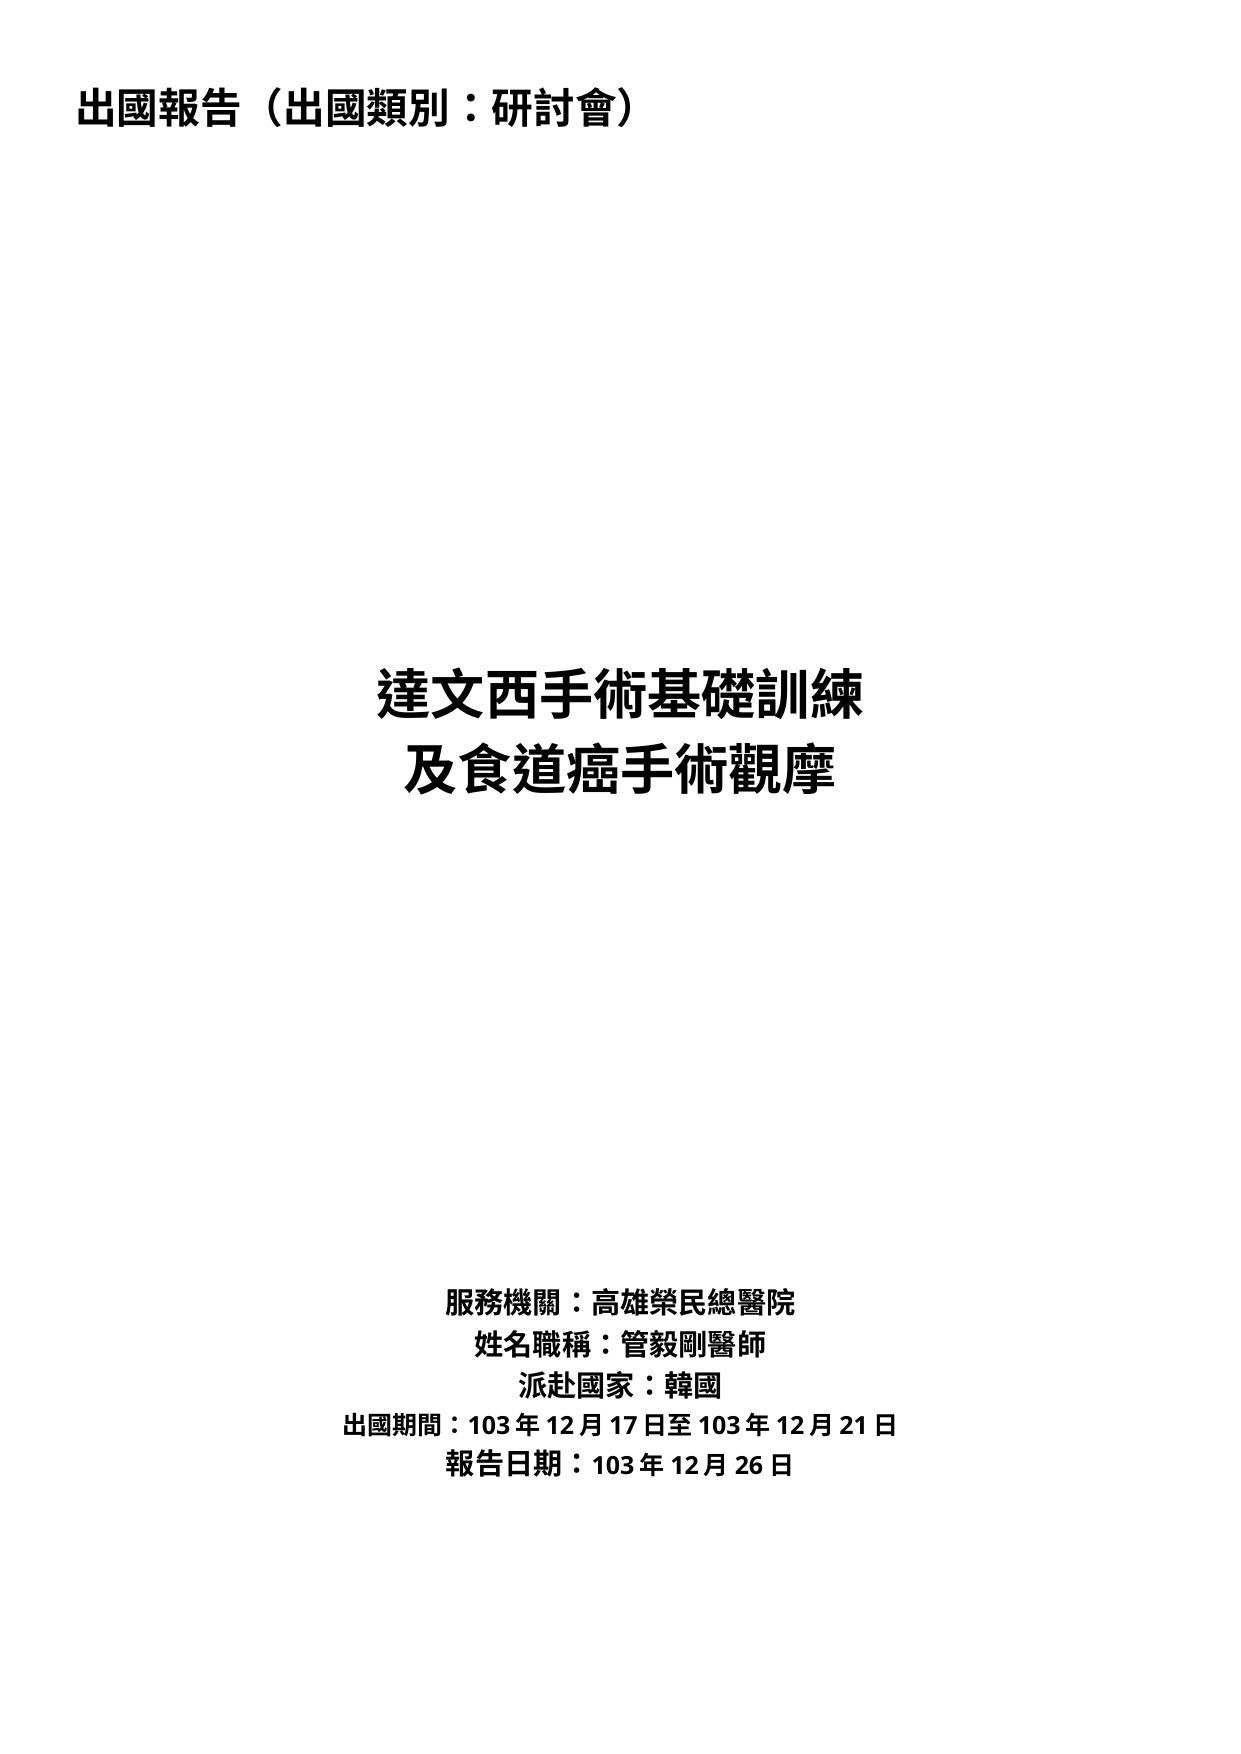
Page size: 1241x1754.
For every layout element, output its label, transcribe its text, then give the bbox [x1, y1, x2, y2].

text 報告日期：103年 12月 26 日 [75, 1441, 1165, 1483]
text 出國報告（出國類別：研討會） [75, 75, 1165, 135]
text 姓名職稱：管毅剛醫師 [75, 1322, 1165, 1363]
text 服務機關：高雄榮民總醫院 [75, 1280, 1165, 1322]
text 達文西手術基礎訓練 [75, 664, 1165, 727]
text 及食道癌手術觀摩 [75, 739, 1165, 802]
text 出國期間：103年12月17日至103年12月21日 [75, 1405, 1165, 1441]
text 派赴國家：韓國 [75, 1363, 1165, 1405]
